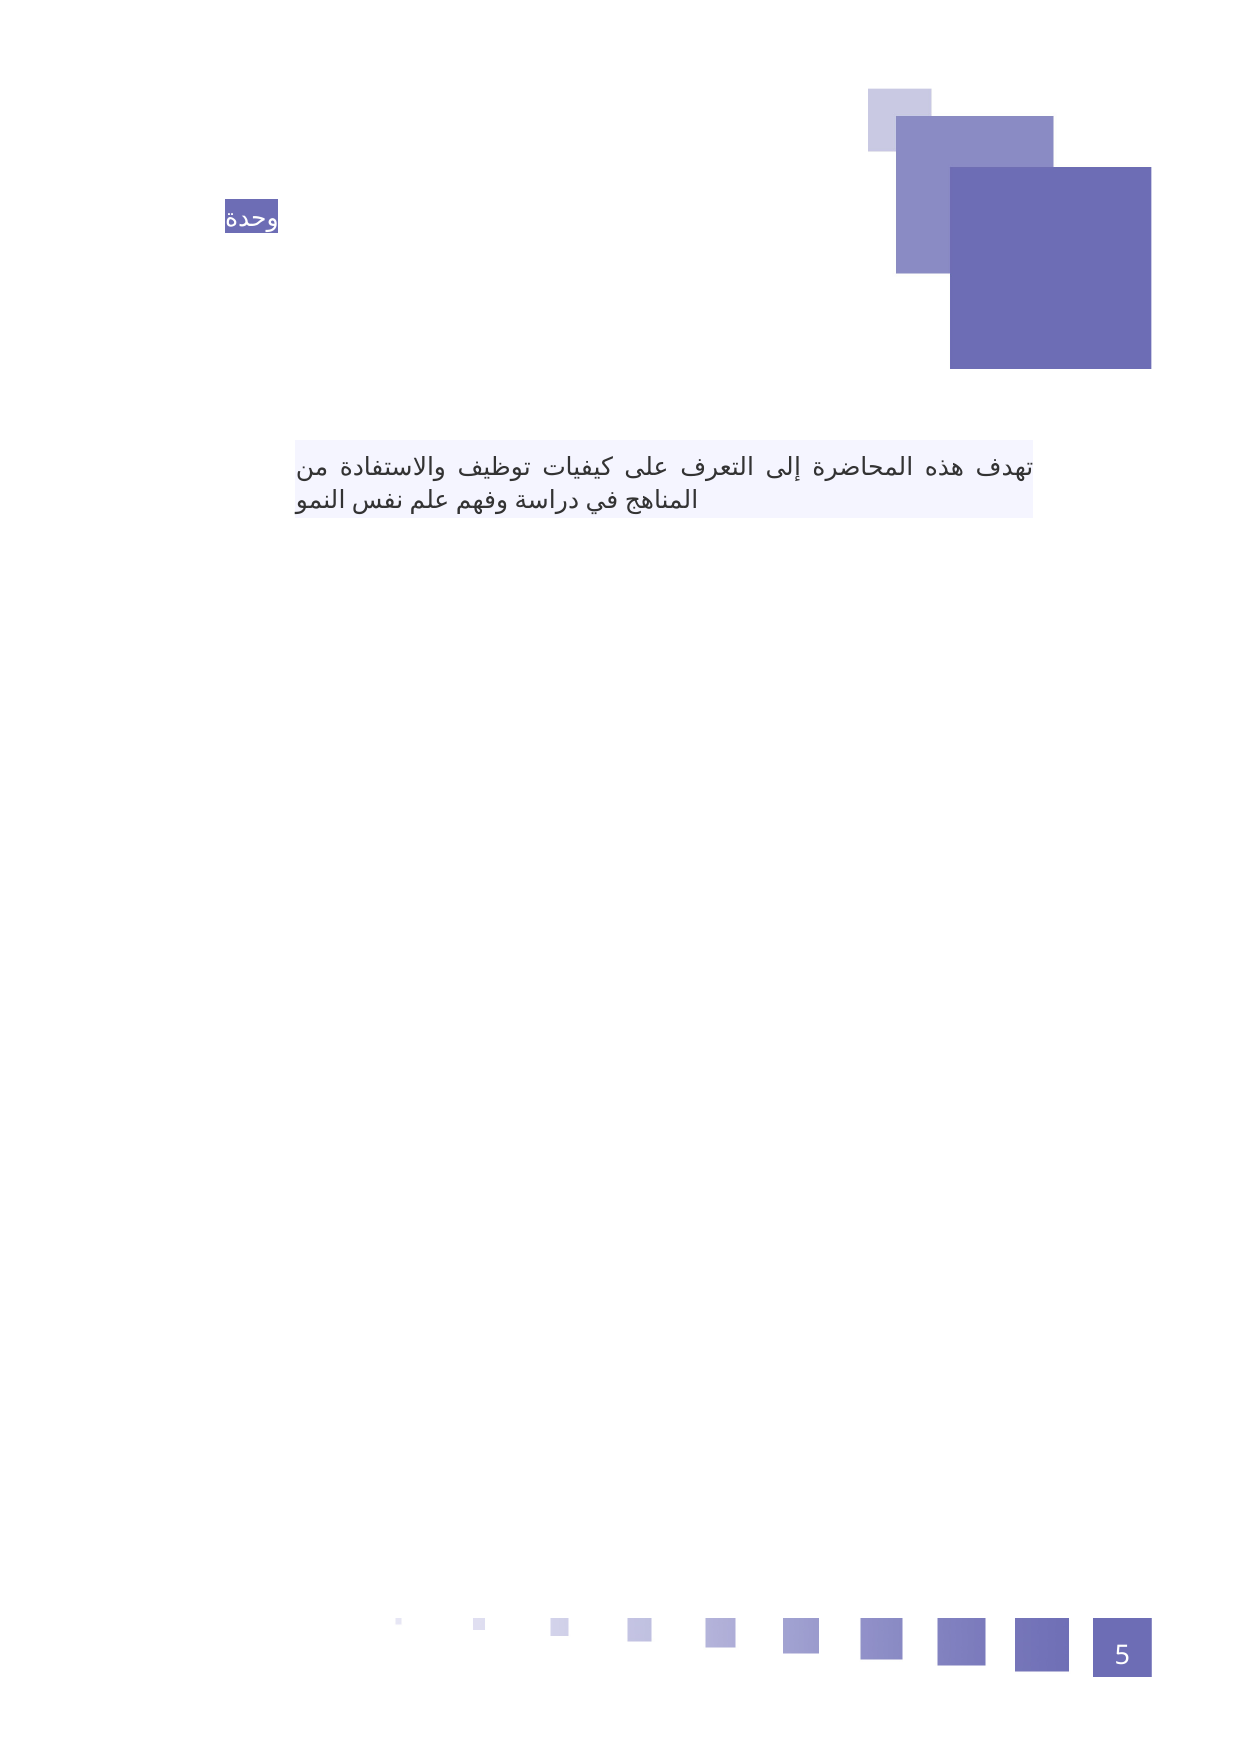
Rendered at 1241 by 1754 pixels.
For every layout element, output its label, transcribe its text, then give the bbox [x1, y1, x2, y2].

picture [351, 88, 1152, 889]
title وحدة [278, 199, 868, 233]
picture [351, 1618, 1152, 1678]
text تهدف هذه المحاضرة إلى التعرف على كيفيات توظيف والاستفادة من المناهج في دراسة وفهم علم نفس النمو [295, 448, 1033, 516]
